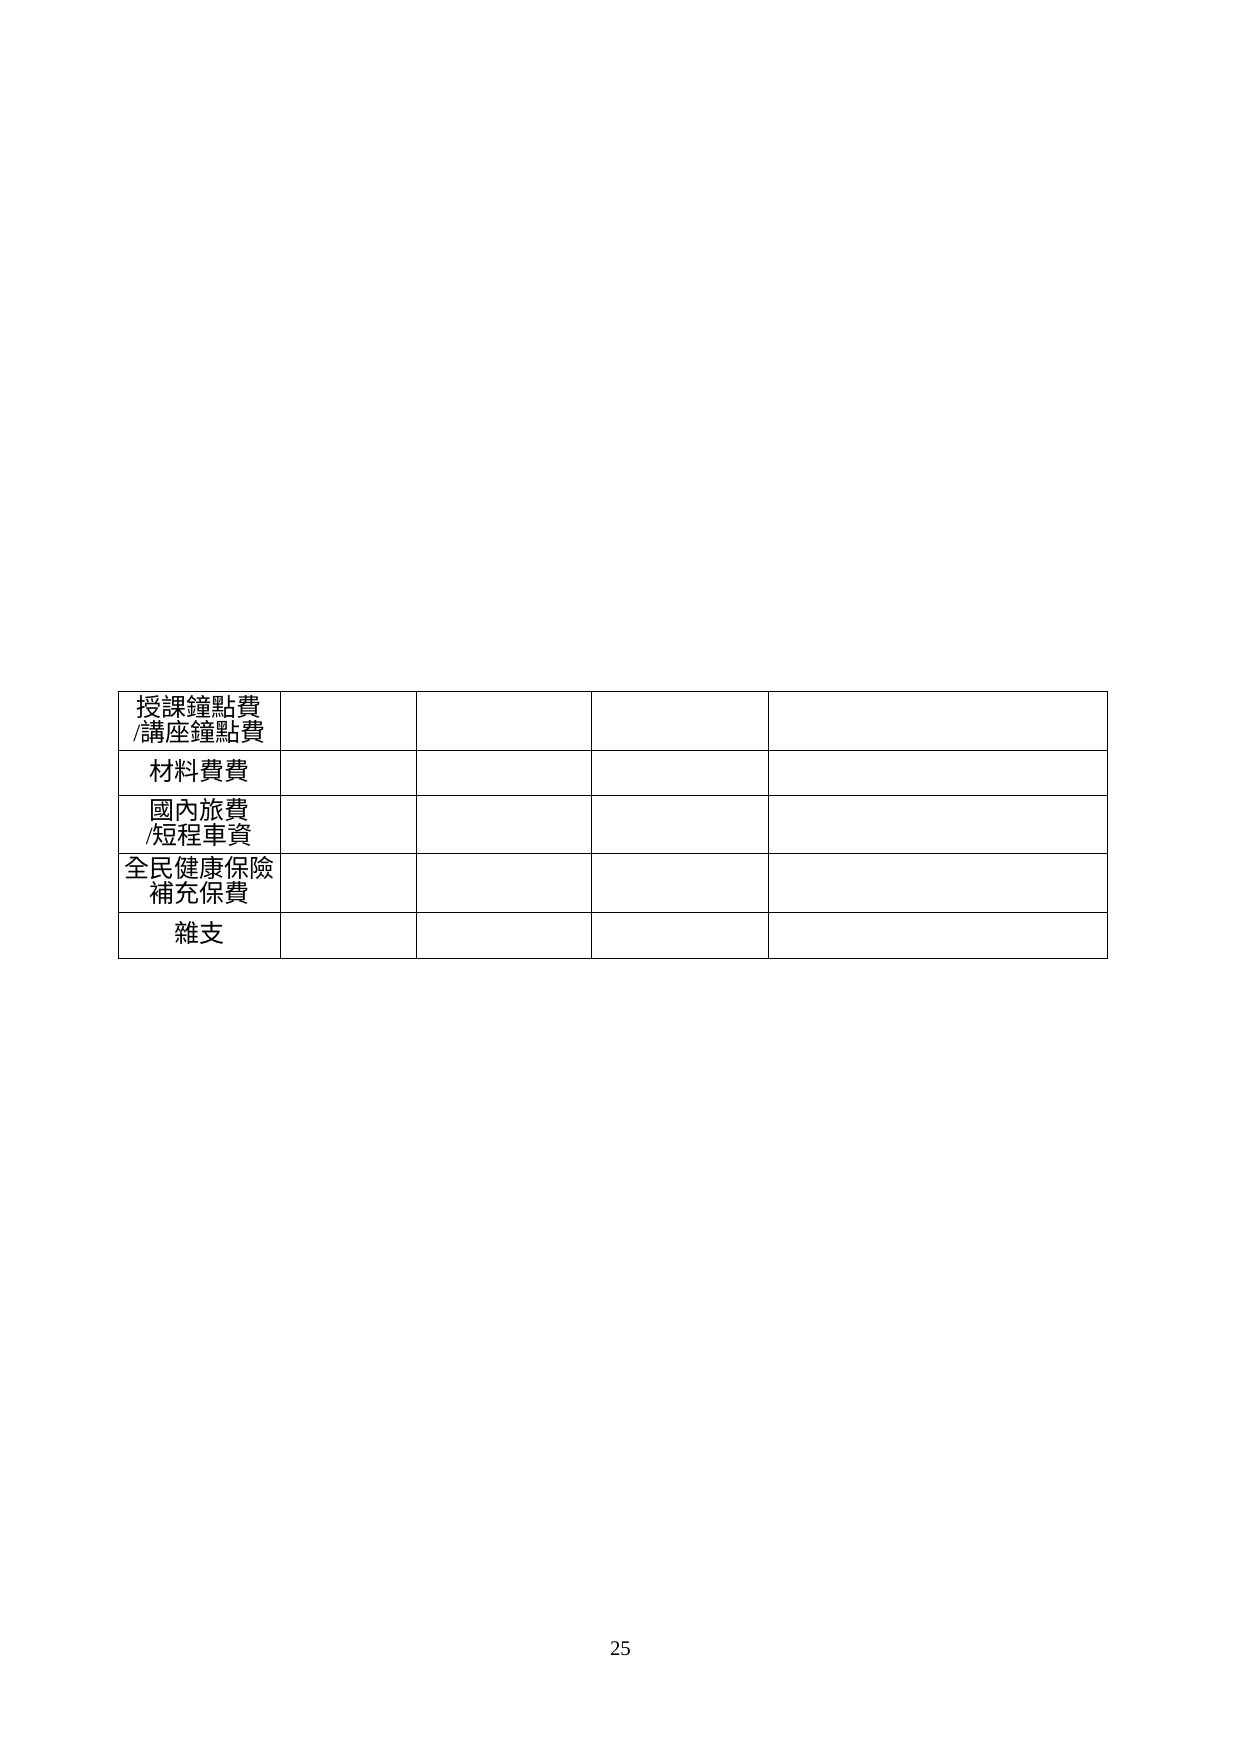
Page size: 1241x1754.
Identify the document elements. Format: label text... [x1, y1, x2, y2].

table_cell [1108, 853, 1191, 912]
table_cell [1108, 750, 1191, 795]
table_cell [592, 796, 768, 853]
table_cell [592, 751, 768, 795]
table_cell [592, 913, 768, 958]
table_cell 材料費費 [119, 751, 280, 795]
table_cell [417, 692, 591, 750]
table_cell [1108, 691, 1191, 750]
table_cell [417, 854, 591, 912]
table_cell 全民健康保險補充保費 [119, 854, 280, 912]
table_cell 國內旅費 /短程車資 [119, 796, 280, 853]
table_cell [769, 751, 1107, 795]
table_cell [281, 751, 416, 795]
table_cell [417, 913, 591, 958]
table_cell [281, 913, 416, 958]
table_cell [769, 796, 1107, 853]
table_cell [281, 854, 416, 912]
table_cell 雜支 [119, 913, 280, 958]
table_cell [769, 854, 1107, 912]
table_cell [769, 913, 1107, 958]
table_cell [417, 796, 591, 853]
table_cell [769, 692, 1107, 750]
table_cell [1108, 912, 1191, 958]
table_cell [1108, 795, 1191, 853]
table_cell 授課鐘點費 /講座鐘點費 [119, 692, 280, 750]
table_cell [281, 796, 416, 853]
table_cell [592, 692, 768, 750]
table_cell [592, 854, 768, 912]
table_cell [417, 751, 591, 795]
table_cell [281, 692, 416, 750]
